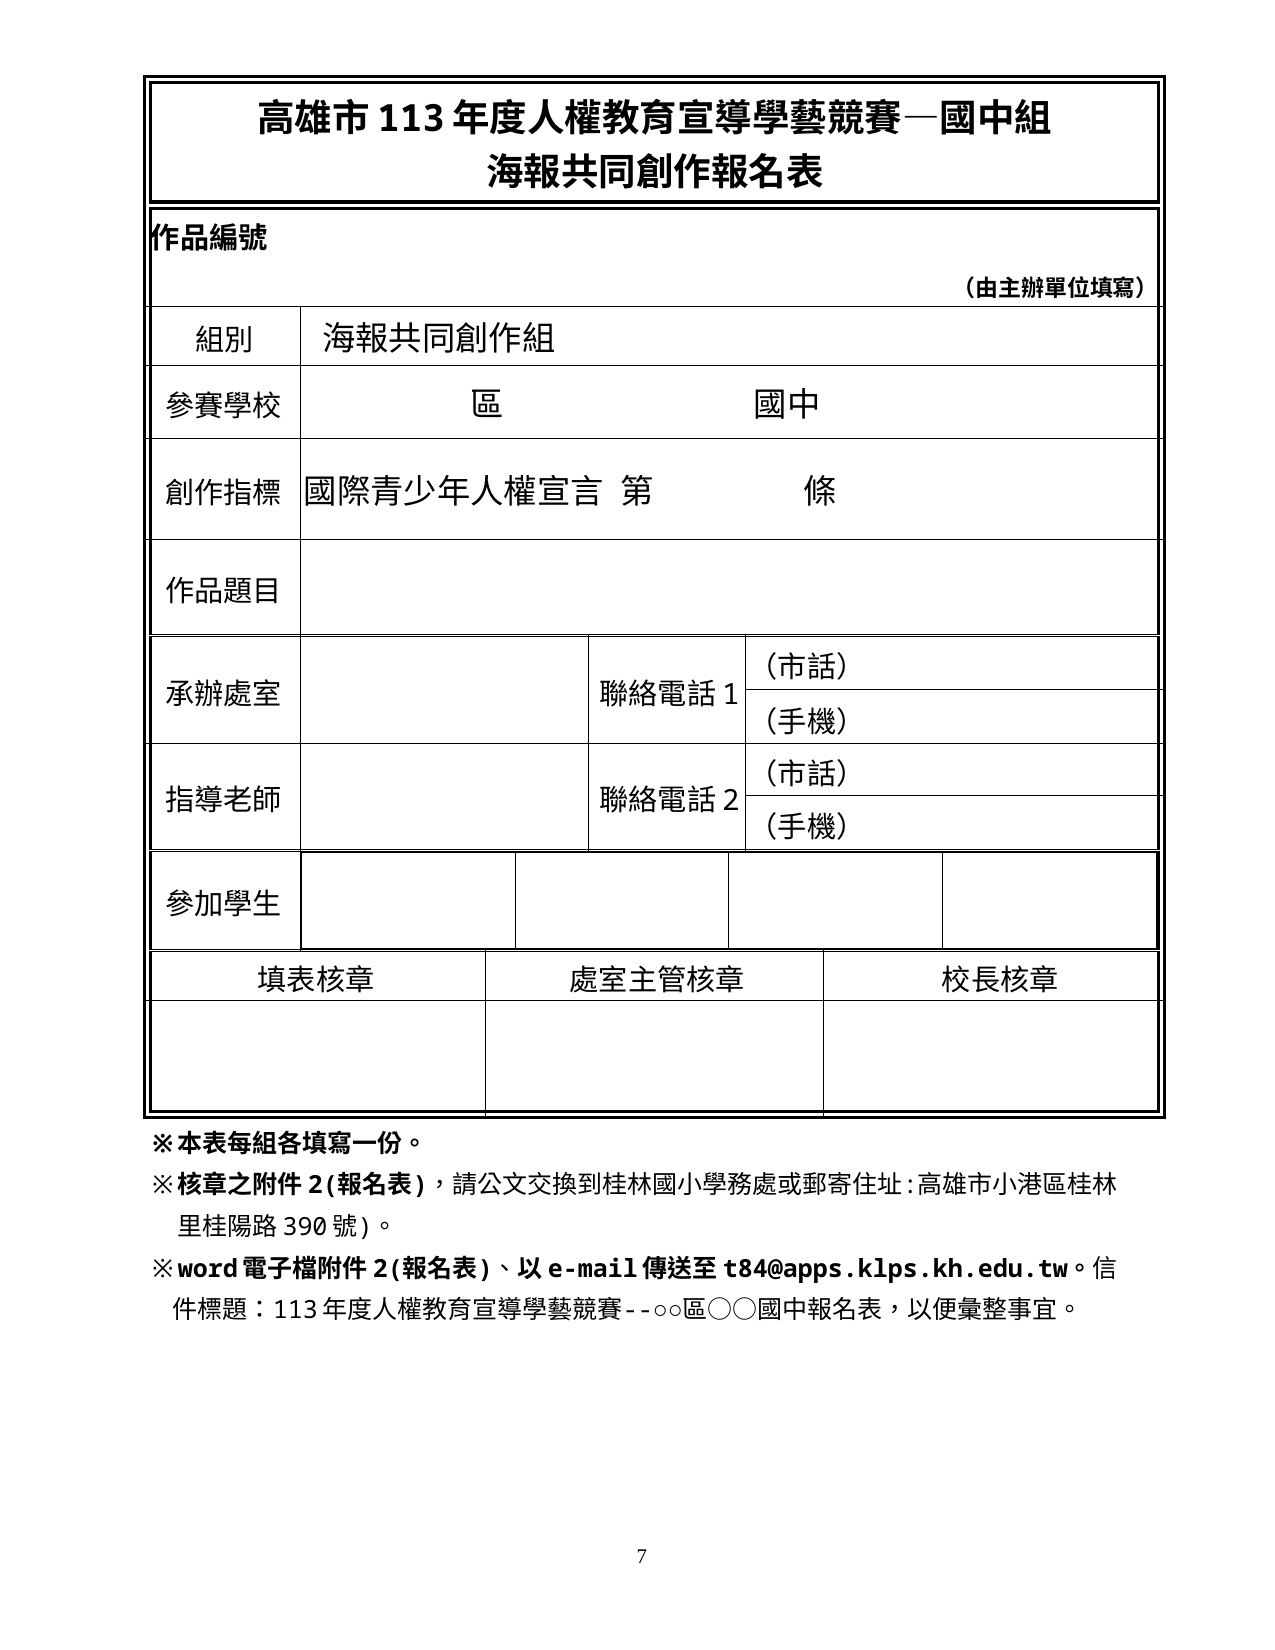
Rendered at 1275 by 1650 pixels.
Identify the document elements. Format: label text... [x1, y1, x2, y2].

table_cell 填表核章 [152, 952, 485, 1000]
table_header [516, 853, 728, 948]
table_cell [301, 637, 588, 743]
table_cell [486, 1001, 823, 1109]
table_cell 聯絡電話1 [589, 637, 745, 743]
table_cell 海報共同創作組 [301, 307, 1157, 365]
table_cell 校長核章 [824, 952, 1157, 1000]
table_cell [824, 1001, 1157, 1109]
table_cell （市話） [746, 744, 1157, 795]
table_cell [152, 1001, 485, 1109]
table_cell 區 國中 [301, 366, 1157, 438]
table_cell 處室主管核章 [486, 952, 823, 1000]
table_cell 參加學生 [152, 852, 300, 949]
table_cell 聯絡電話2 [589, 744, 745, 848]
table_cell [301, 744, 588, 848]
table_cell 作品題目 [152, 540, 300, 634]
text ※本表每組各填寫一份。 [148, 1119, 1127, 1161]
table_cell （市話） [746, 637, 1157, 689]
text ※word電子檔附件2(報名表)、以e-mail傳送至t84@apps.klps.kh.edu.tw。信件標題：113年度人權教育宣導學藝競賽--○○區○○國中報名表，以便彙整事宜。 [148, 1244, 1127, 1327]
table_cell （手機） [746, 690, 1157, 743]
table_cell 承辦處室 [152, 637, 300, 743]
table_cell （手機） [746, 796, 1157, 848]
table_header [302, 853, 515, 948]
table_cell 指導老師 [152, 744, 300, 848]
table_header 高雄市113年度人權教育宣導學藝競賽—國中組 海報共同創作報名表 [148, 78, 1161, 200]
table_cell 組別 [152, 307, 300, 365]
table_cell 參賽學校 [152, 366, 300, 438]
table_cell 國際青少年人權宣言 第 條 [301, 439, 1157, 539]
text ※核章之附件2(報名表)，請公文交換到桂林國小學務處或郵寄住址:高雄市小港區桂林里桂陽路390號)。 [148, 1161, 1127, 1244]
table_header [943, 853, 1156, 948]
table_cell 作品編號 （由主辦單位填寫） [148, 200, 1161, 306]
table_header [729, 853, 942, 948]
table_cell 創作指標 [152, 439, 300, 539]
table_cell [301, 540, 1157, 634]
